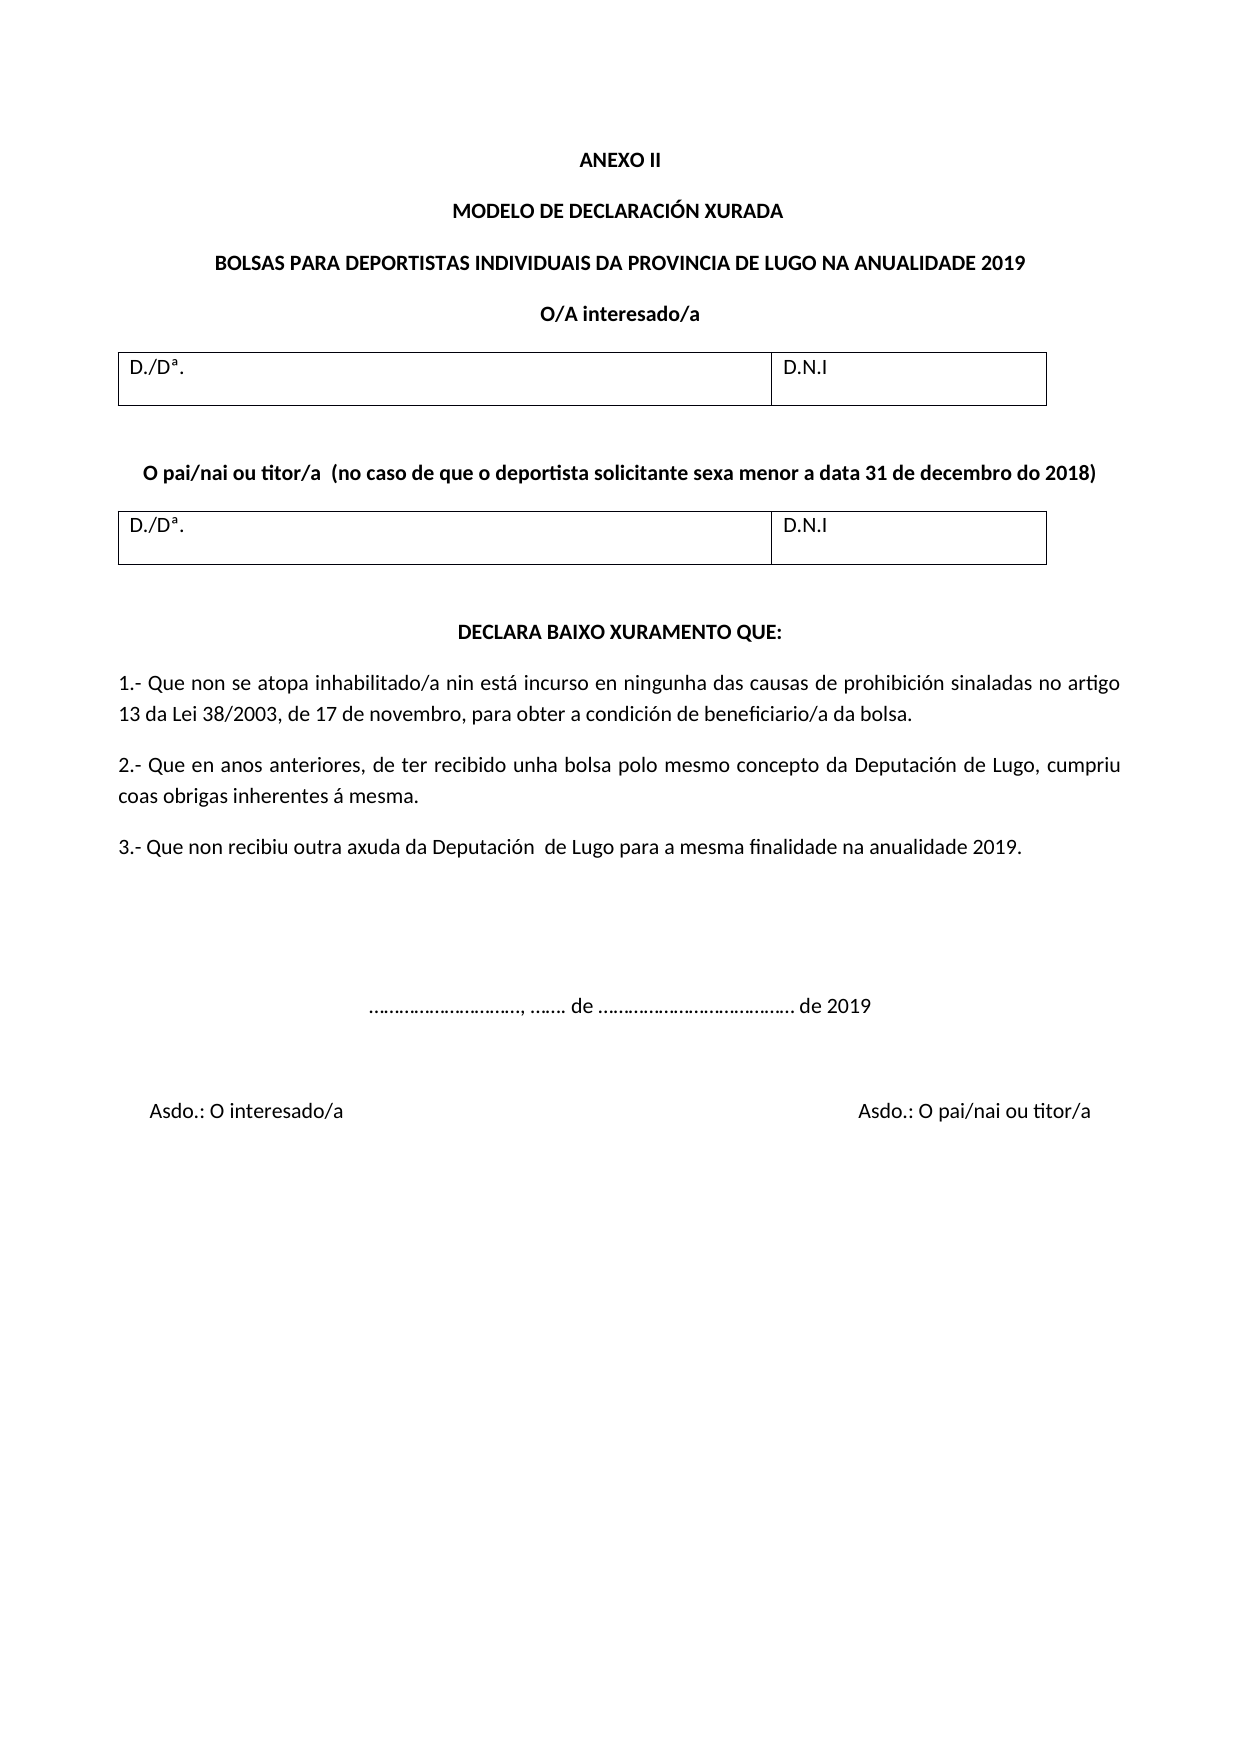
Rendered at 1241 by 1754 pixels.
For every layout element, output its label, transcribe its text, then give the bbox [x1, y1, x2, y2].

table_header D./Dª. [119, 512, 771, 564]
text ANEXO II [118, 146, 1122, 173]
table_header D.N.I [772, 353, 1046, 405]
table_header D./Dª. [119, 353, 771, 405]
table_header D.N.I [772, 512, 1046, 564]
text DECLARA BAIXO XURAMENTO QUE: [118, 618, 1122, 644]
text 2.- Que en anos anteriores, de ter recibido unha bolsa polo mesmo concepto da Deputación de Lugo, cumpriu coas obrigas inherentes á mesma. [118, 751, 1122, 809]
text 1.- Que non se atopa inhabilitado/a nin está incurso en ningunha das causas de prohibición sinaladas no artigo 13 da Lei 38/2003, de 17 de novembro, para obter a condición de beneficiario/a da bolsa. [118, 669, 1122, 727]
text …………………………, ……. de ………………………………… de 2019 [118, 993, 1122, 1019]
text 3.- Que non recibiu outra axuda da Deputación de Lugo para a mesma finalidade na anualidade 2019. [118, 833, 1122, 860]
text O pai/nai ou titor/a (no caso de que o deportista solicitante sexa menor a data 31 de decembro do 2018) [118, 459, 1122, 486]
text BOLSAS PARA DEPORTISTAS INDIVIDUAIS DA PROVINCIA DE LUGO NA ANUALIDADE 2019 [118, 249, 1122, 276]
text O/A interesado/a [118, 301, 1122, 327]
text Asdo.: O interesado/a Asdo.: O pai/nai ou titor/a [118, 1097, 1122, 1124]
text MODELO DE DECLARACIÓN XURADA [118, 198, 1122, 224]
